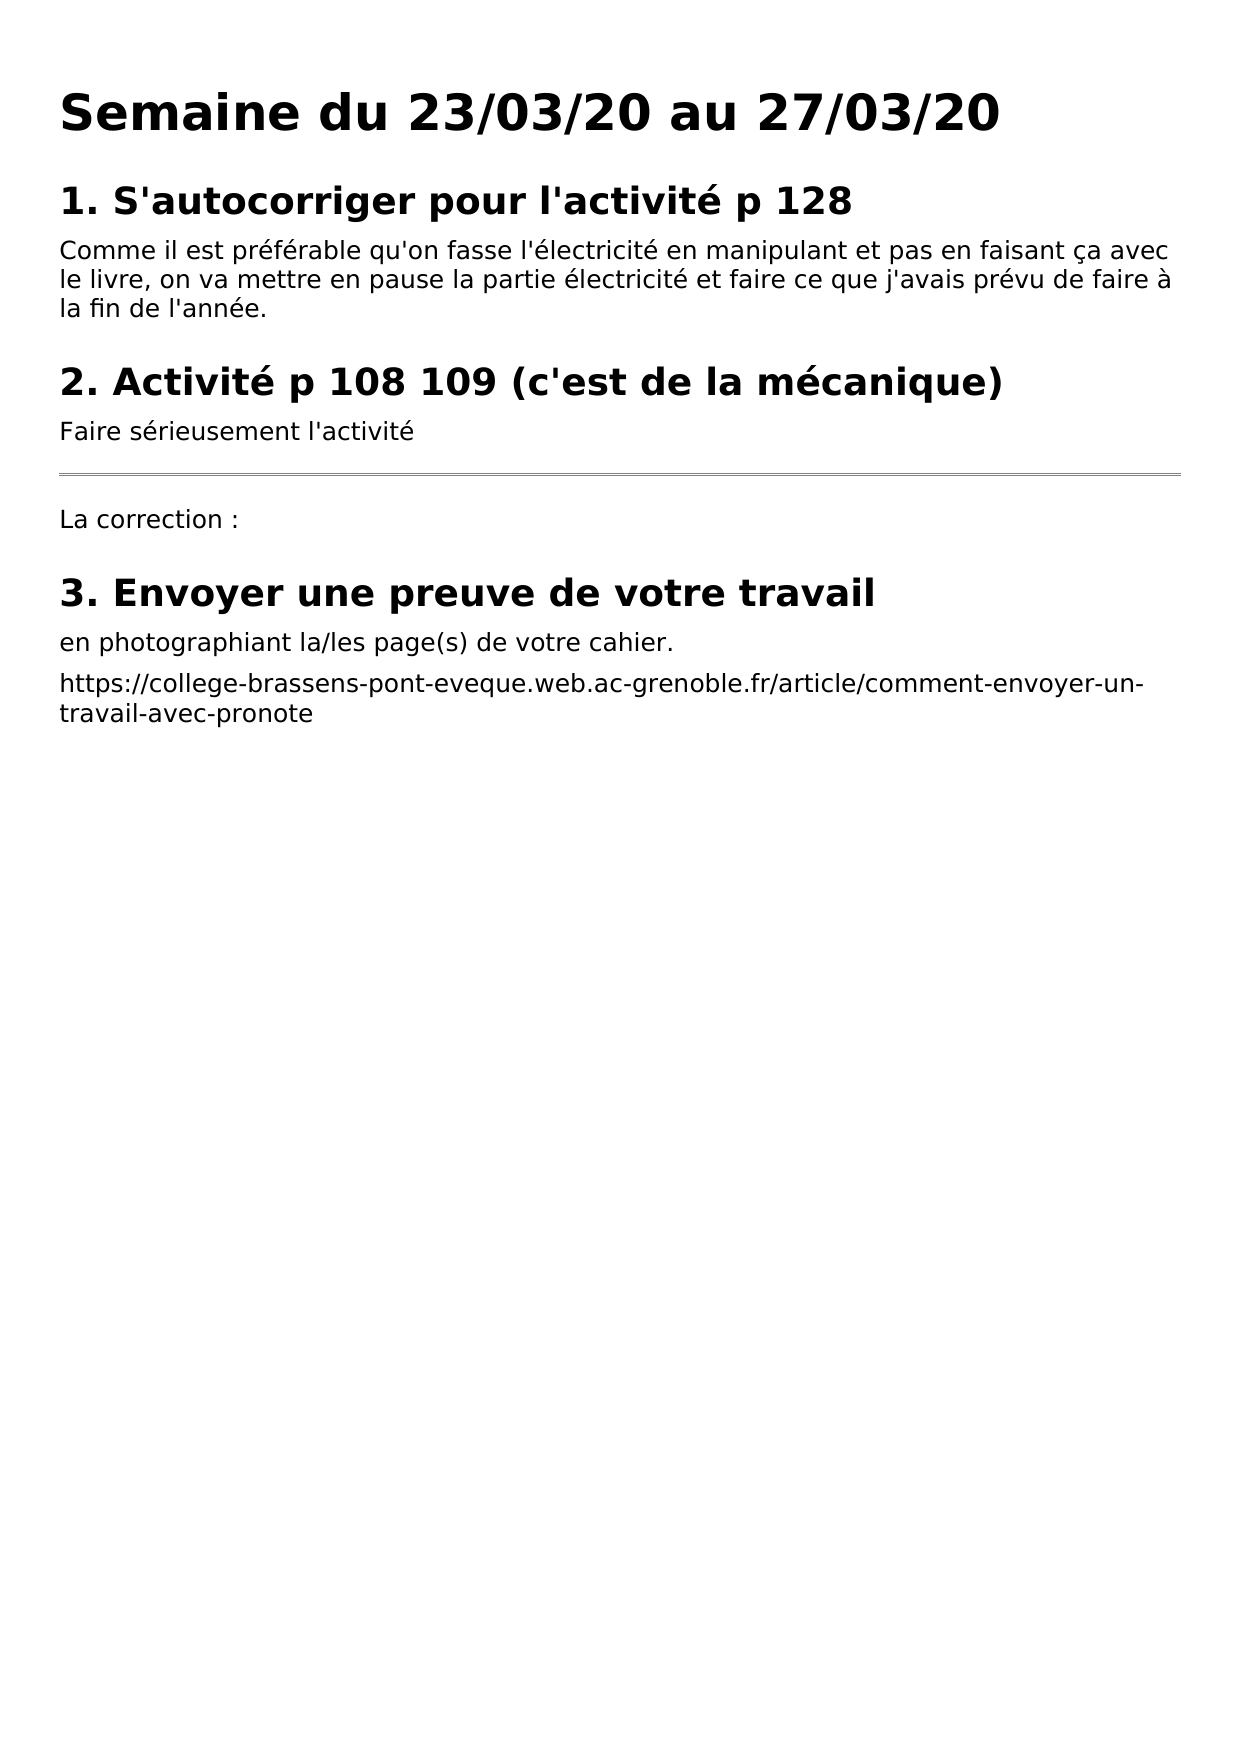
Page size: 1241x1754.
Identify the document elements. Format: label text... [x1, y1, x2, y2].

text La correction : [59, 505, 1181, 534]
text en photographiant la/les page(s) de votre cahier. [59, 628, 1181, 657]
subtitle Semaine du 23/03/20 au 27/03/20 [59, 84, 1181, 142]
subtitle 3. Envoyer une preuve de votre travail [59, 572, 1181, 615]
text https://college-brassens-pont-eveque.web.ac-grenoble.fr/article/comment-envoyer-un-travail-avec-pronote [59, 669, 1181, 728]
subtitle 2. Activité p 108 109 (c'est de la mécanique) [59, 361, 1181, 404]
text Comme il est préférable qu'on fasse l'électricité en manipulant et pas en faisant ça avec le livre, on va mettre en pause la partie électricité et faire ce que j'avais prévu de faire à la fin de l'année. [59, 236, 1181, 323]
text Faire sérieusement l'activité [59, 417, 1181, 446]
subtitle 1. S'autocorriger pour l'activité p 128 [59, 180, 1181, 223]
